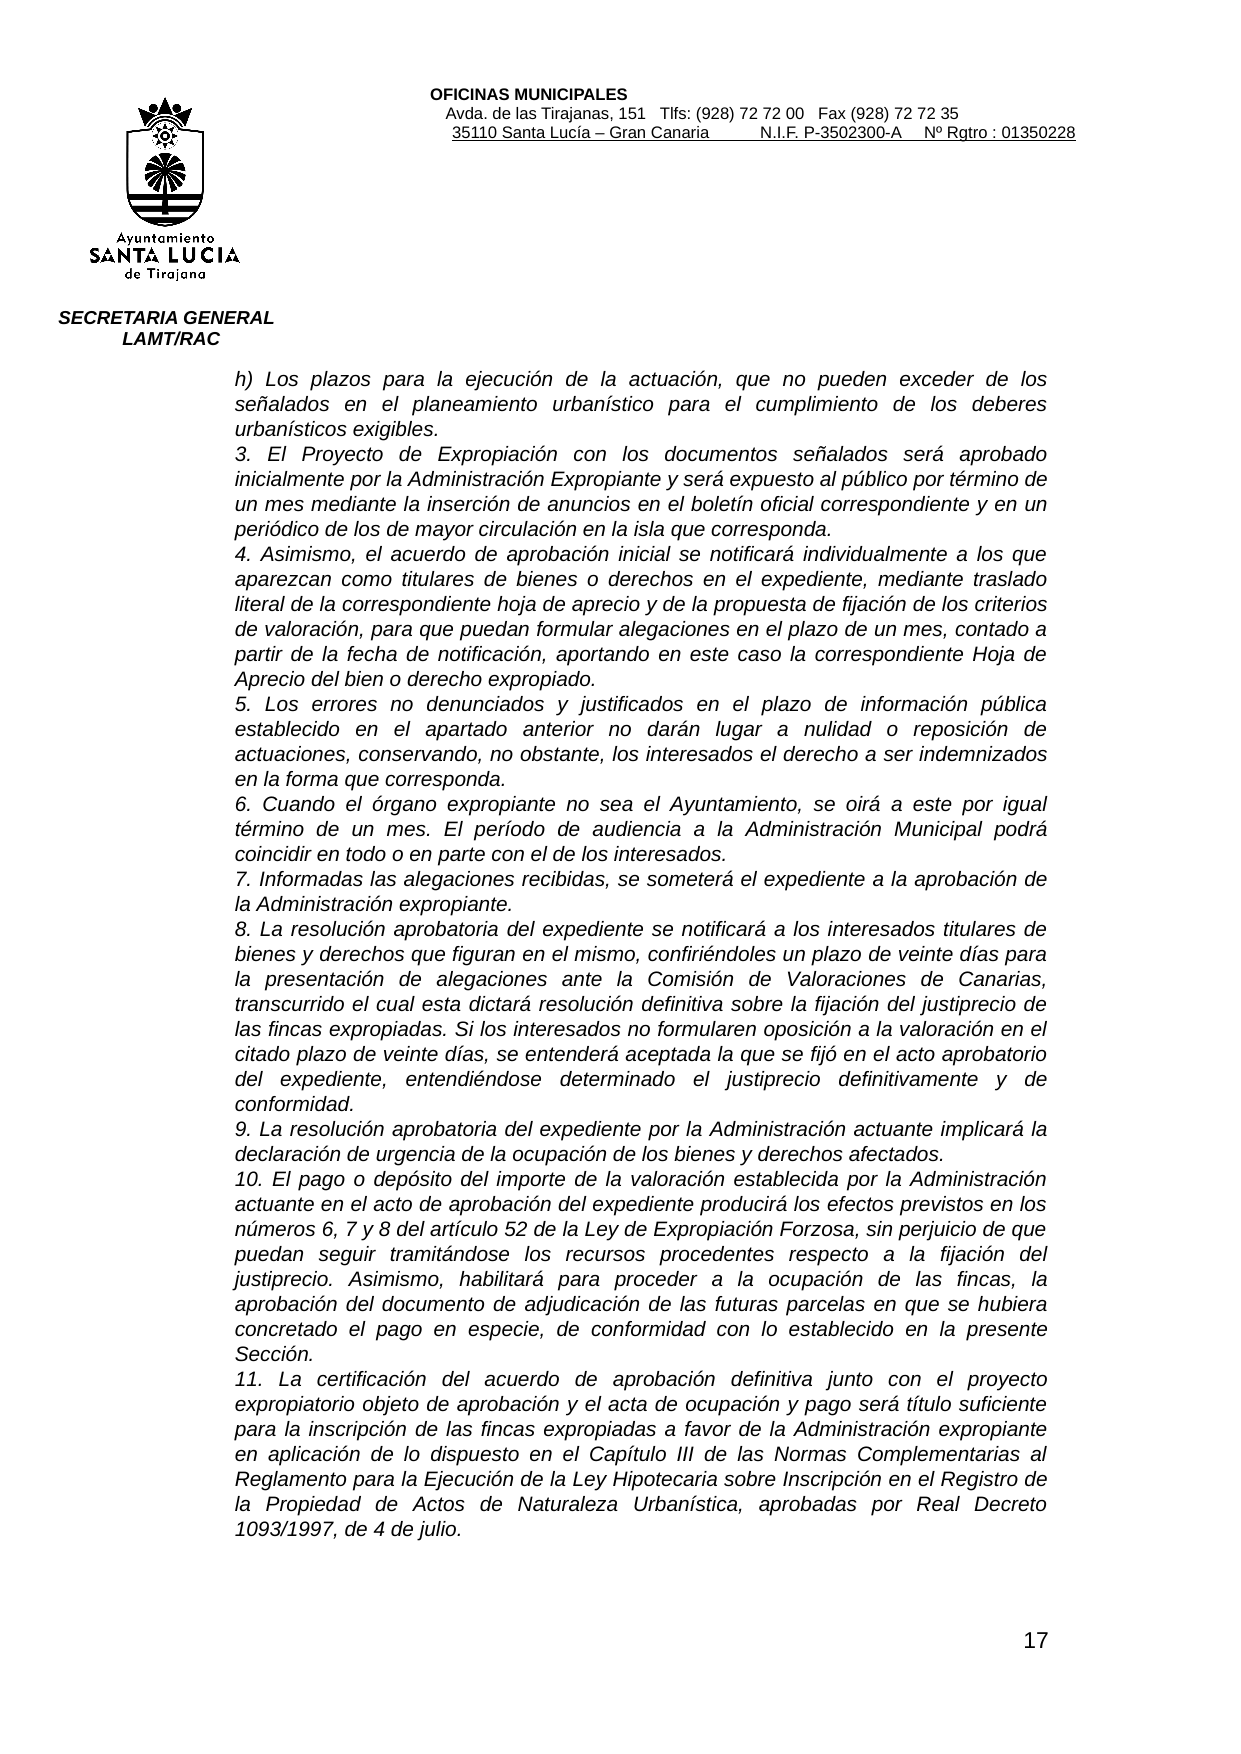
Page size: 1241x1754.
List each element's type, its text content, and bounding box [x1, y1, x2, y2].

text 8. La resolución aprobatoria del expediente se notificará a los interesados titulares de bienes y derechos que figuran en el mismo, confiriéndoles un plazo de veinte días para la presentación de alegaciones ante la Comisión de Valoraciones de Canarias, transcurrido el cual esta dictará resolución definitiva sobre la fijación del justiprecio de las fincas expropiadas. Si los interesados no formularen oposición a la valoración en el citado plazo de veinte días, se entenderá aceptada la que se fijó en el acto aprobatorio del expediente, entendiéndose determinado el justiprecio definitivamente y de conformidad. [234, 916, 1048, 1116]
text 7. Informadas las alegaciones recibidas, se someterá el expediente a la aprobación de la Administración expropiante. [234, 866, 1048, 916]
text 11. La certificación del acuerdo de aprobación definitiva junto con el proyecto expropiatorio objeto de aprobación y el acta de ocupación y pago será título suficiente para la inscripción de las fincas expropiadas a favor de la Administración expropiante en aplicación de lo dispuesto en el Capítulo III de las Normas Complementarias al Reglamento para la Ejecución de la Ley Hipotecaria sobre Inscripción en el Registro de la Propiedad de Actos de Naturaleza Urbanística, aprobadas por Real Decreto 1093/1997, de 4 de julio. [234, 1366, 1048, 1541]
text 3. El Proyecto de Expropiación con los documentos señalados será aprobado inicialmente por la Administración Expropiante y será expuesto al público por término de un mes mediante la inserción de anuncios en el boletín oficial correspondiente y en un periódico de los de mayor circulación en la isla que corresponda. [234, 441, 1048, 541]
text 6. Cuando el órgano expropiante no sea el Ayuntamiento, se oirá a este por igual término de un mes. El período de audiencia a la Administración Municipal podrá coincidir en todo o en parte con el de los interesados. [234, 791, 1048, 866]
picture [61, 67, 268, 307]
text h) Los plazos para la ejecución de la actuación, que no pueden exceder de los señalados en el planeamiento urbanístico para el cumplimiento de los deberes urbanísticos exigibles. [234, 337, 1048, 441]
text 5. Los errores no denunciados y justificados en el plazo de información pública establecido en el apartado anterior no darán lugar a nulidad o reposición de actuaciones, conservando, no obstante, los interesados el derecho a ser indemnizados en la forma que corresponda. [234, 691, 1048, 791]
text 9. La resolución aprobatoria del expediente por la Administración actuante implicará la declaración de urgencia de la ocupación de los bienes y derechos afectados. [234, 1116, 1048, 1166]
text 4. Asimismo, el acuerdo de aprobación inicial se notificará individualmente a los que aparezcan como titulares de bienes o derechos en el expediente, mediante traslado literal de la correspondiente hoja de aprecio y de la propuesta de fijación de los criterios de valoración, para que puedan formular alegaciones en el plazo de un mes, contado a partir de la fecha de notificación, aportando en este caso la correspondiente Hoja de Aprecio del bien o derecho expropiado. [234, 541, 1048, 691]
text 10. El pago o depósito del importe de la valoración establecida por la Administración actuante en el acto de aprobación del expediente producirá los efectos previstos en los números 6, 7 y 8 del artículo 52 de la Ley de Expropiación Forzosa, sin perjuicio de que puedan seguir tramitándose los recursos procedentes respecto a la fijación del justiprecio. Asimismo, habilitará para proceder a la ocupación de las fincas, la aprobación del documento de adjudicación de las futuras parcelas en que se hubiera concretado el pago en especie, de conformidad con lo establecido en la presente Sección. [234, 1166, 1048, 1366]
